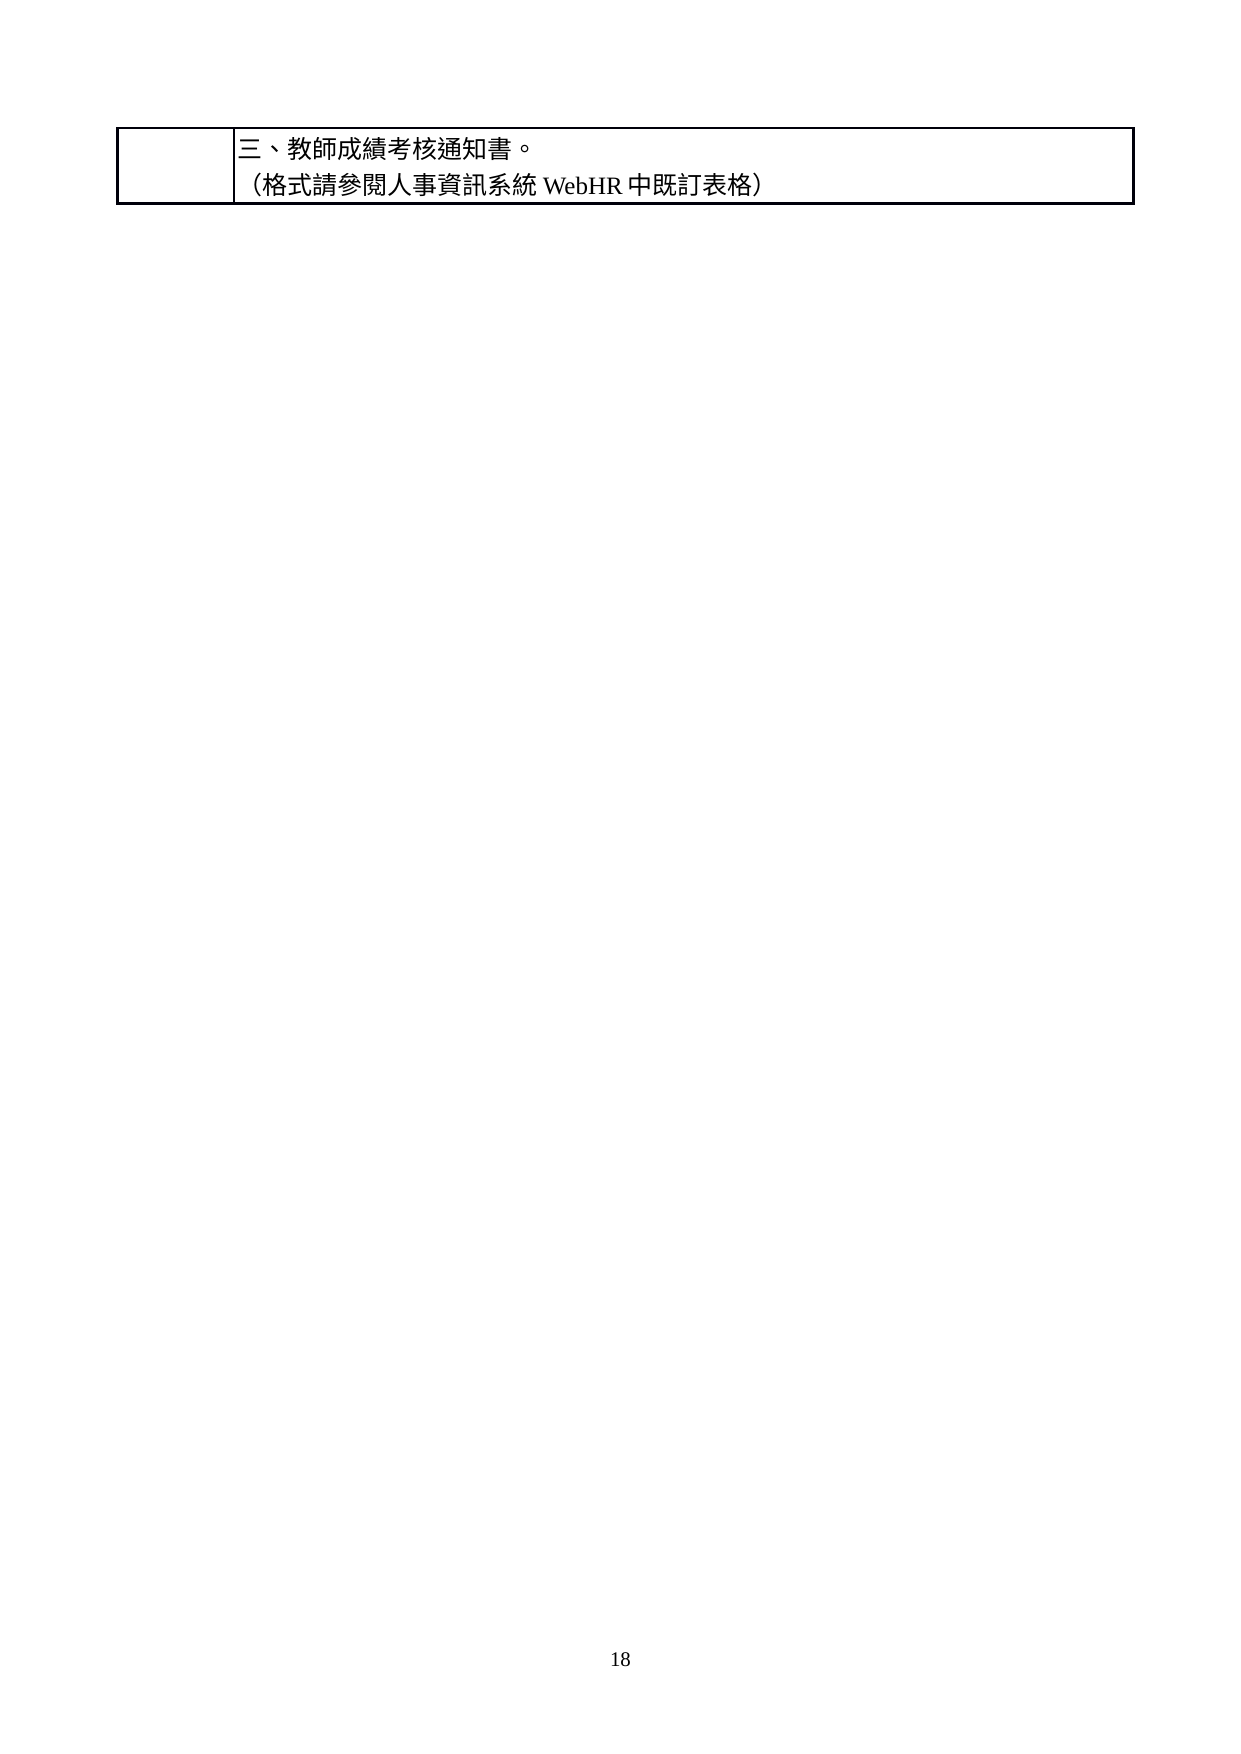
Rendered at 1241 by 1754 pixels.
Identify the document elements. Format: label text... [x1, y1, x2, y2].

table_cell [119, 129, 233, 202]
table_cell 三、教師成績考核通知書。 （格式請參閱人事資訊系統WebHR中既訂表格） [235, 129, 1132, 202]
